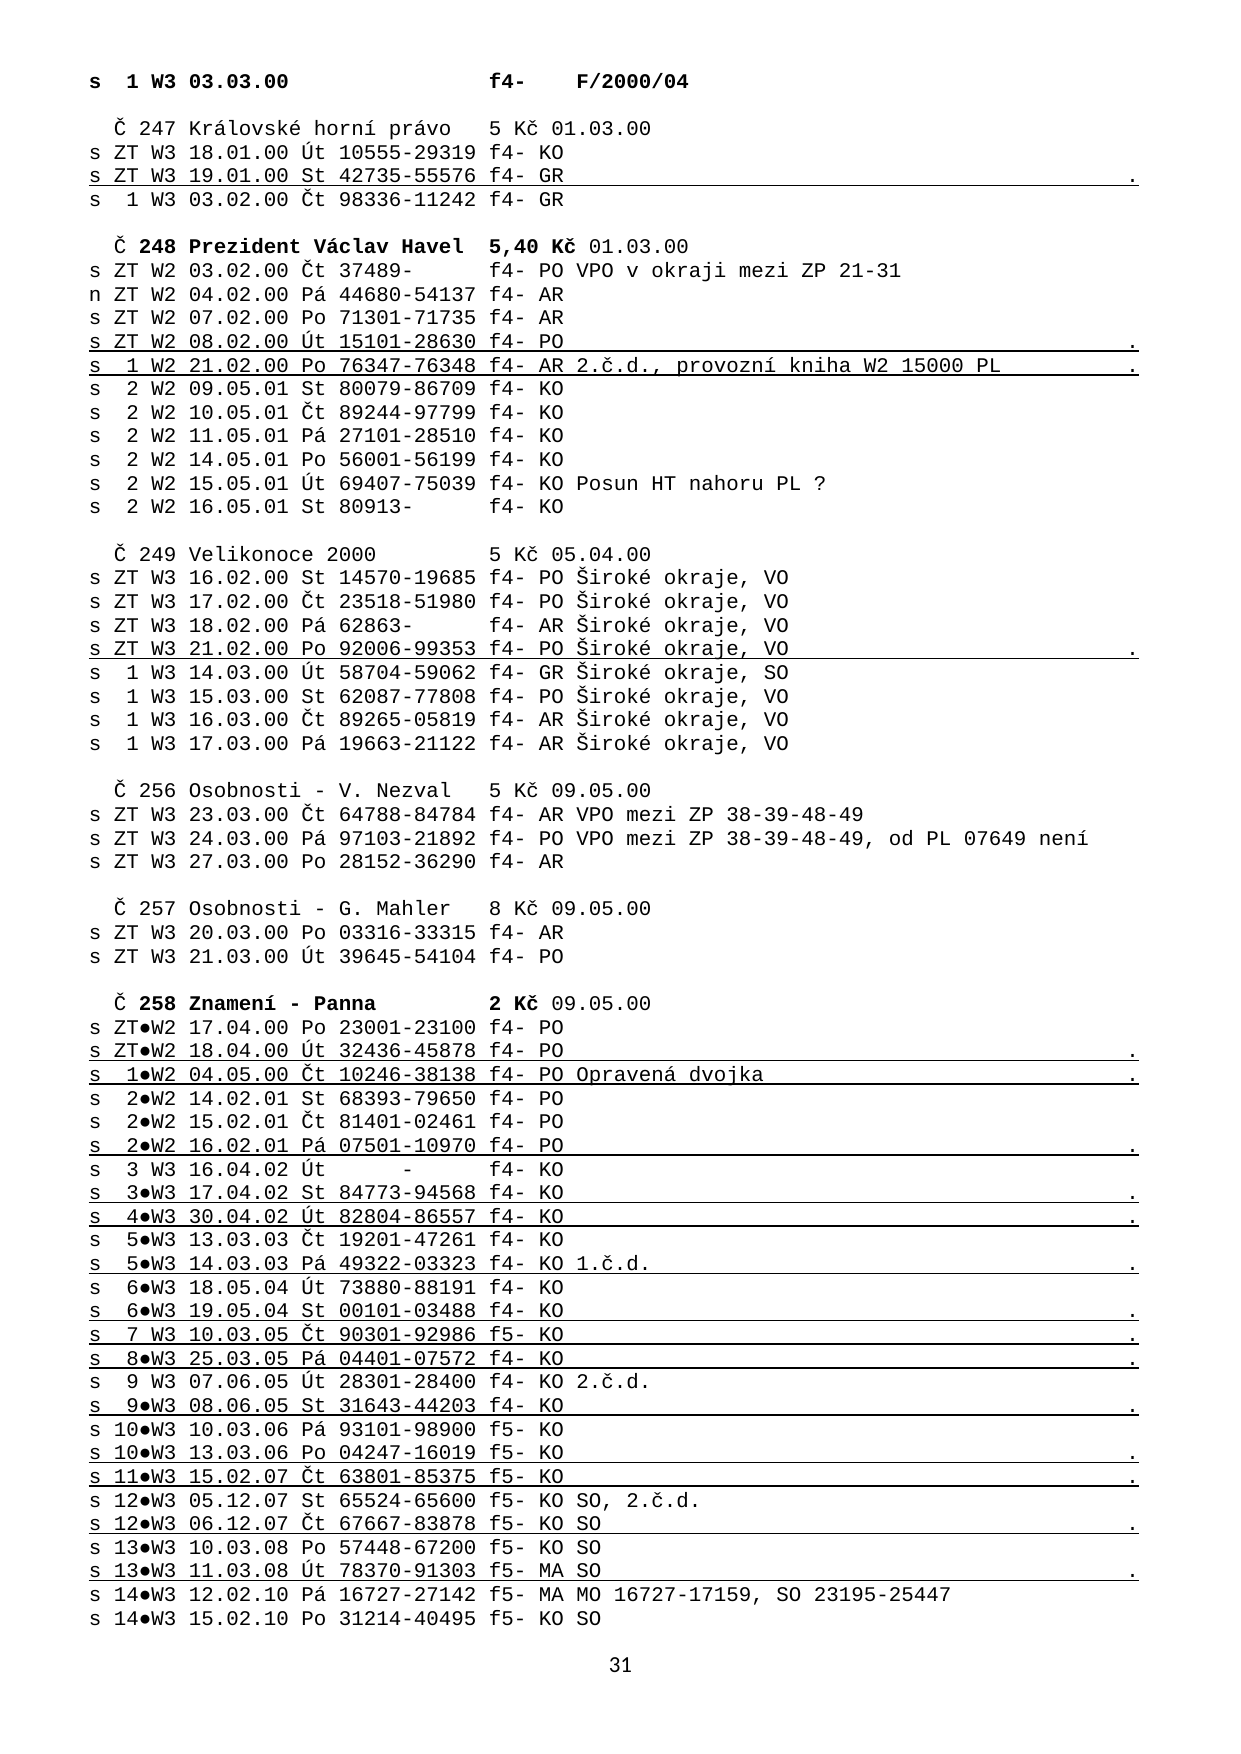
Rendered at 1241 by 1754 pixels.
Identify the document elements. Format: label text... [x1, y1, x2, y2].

text s 1 W3 03.02.00 Čt 98336-11242 f4- GR [88, 189, 1152, 213]
text s 2 W2 16.05.01 St 80913- f4- KO [88, 496, 1152, 520]
text s ZT W3 23.03.00 Čt 64788-84784 f4- AR VPO mezi ZP 38-39-48-49 [88, 804, 1152, 827]
text s 1 W3 17.03.00 Pá 19663-21122 f4- AR Široké okraje, VO [88, 733, 1152, 757]
text s 3 W3 16.04.02 Út - f4- KO [88, 1158, 1152, 1182]
text s 11●W3 15.02.07 Čt 63801-85375 f5- KO . [88, 1466, 1152, 1489]
text Č 247 Královské horní právo 5 Kč 01.03.00 [88, 118, 1152, 142]
text s 1●W2 04.05.00 Čt 10246-38138 f4- PO Opravená dvojka . [88, 1064, 1152, 1088]
text Č 258 Znamení - Panna 2 Kč 09.05.00 [88, 993, 1152, 1017]
text s 6●W3 19.05.04 St 00101-03488 f4- KO . [88, 1300, 1152, 1324]
text s 6●W3 18.05.04 Út 73880-88191 f4- KO [88, 1277, 1152, 1300]
text s 5●W3 13.03.03 Čt 19201-47261 f4- KO [88, 1229, 1152, 1253]
text s 2●W2 14.02.01 St 68393-79650 f4- PO [88, 1088, 1152, 1111]
text s 2 W2 11.05.01 Pá 27101-28510 f4- KO [88, 426, 1152, 449]
text s ZT●W2 17.04.00 Po 23001-23100 f4- PO [88, 1017, 1152, 1040]
text s 2 W2 15.05.01 Út 69407-75039 f4- KO Posun HT nahoru PL ? [88, 473, 1152, 496]
text s ZT W2 08.02.00 Út 15101-28630 f4- PO . [88, 331, 1152, 354]
text s ZT W3 20.03.00 Po 03316-33315 f4- AR [88, 922, 1152, 946]
text s 2●W2 15.02.01 Čt 81401-02461 f4- PO [88, 1111, 1152, 1135]
text s 1 W3 14.03.00 Út 58704-59062 f4- GR Široké okraje, SO [88, 662, 1152, 686]
text s ZT W3 19.01.00 St 42735-55576 f4- GR . [88, 165, 1152, 189]
text s ZT W2 07.02.00 Po 71301-71735 f4- AR [88, 307, 1152, 331]
text s ZT W3 27.03.00 Po 28152-36290 f4- AR [88, 851, 1152, 875]
text s ZT W3 18.01.00 Út 10555-29319 f4- KO [88, 142, 1152, 165]
text s 2●W2 16.02.01 Pá 07501-10970 f4- PO . [88, 1135, 1152, 1158]
text s 10●W3 10.03.06 Pá 93101-98900 f5- KO [88, 1419, 1152, 1442]
text s 5●W3 14.03.03 Pá 49322-03323 f4- KO 1.č.d. . [88, 1253, 1152, 1277]
text s 13●W3 10.03.08 Po 57448-67200 f5- KO SO [88, 1537, 1152, 1561]
text s 14●W3 12.02.10 Pá 16727-27142 f5- MA MO 16727-17159, SO 23195-25447 [88, 1584, 1152, 1608]
text Č 248 Prezident Václav Havel 5,40 Kč 01.03.00 [88, 236, 1152, 260]
text s ZT W3 21.03.00 Út 39645-54104 f4- PO [88, 946, 1152, 969]
text s 12●W3 05.12.07 St 65524-65600 f5- KO SO, 2.č.d. [88, 1489, 1152, 1513]
text s 14●W3 15.02.10 Po 31214-40495 f5- KO SO [88, 1608, 1152, 1631]
text s 7 W3 10.03.05 Čt 90301-92986 f5- KO . [88, 1324, 1152, 1348]
text s ZT●W2 18.04.00 Út 32436-45878 f4- PO . [88, 1040, 1152, 1064]
text s 1 W3 15.03.00 St 62087-77808 f4- PO Široké okraje, VO [88, 686, 1152, 709]
text s 2 W2 10.05.01 Čt 89244-97799 f4- KO [88, 402, 1152, 426]
text Č 249 Velikonoce 2000 5 Kč 05.04.00 [88, 544, 1152, 567]
text Č 256 Osobnosti - V. Nezval 5 Kč 09.05.00 [88, 780, 1152, 804]
text s 10●W3 13.03.06 Po 04247-16019 f5- KO . [88, 1442, 1152, 1466]
text s 2 W2 09.05.01 St 80079-86709 f4- KO [88, 378, 1152, 402]
text s 13●W3 11.03.08 Út 78370-91303 f5- MA SO . [88, 1561, 1152, 1584]
text s 9●W3 08.06.05 St 31643-44203 f4- KO . [88, 1395, 1152, 1419]
text s 1 W3 16.03.00 Čt 89265-05819 f4- AR Široké okraje, VO [88, 709, 1152, 733]
text s 9 W3 07.06.05 Út 28301-28400 f4- KO 2.č.d. [88, 1371, 1152, 1395]
text s ZT W3 17.02.00 Čt 23518-51980 f4- PO Široké okraje, VO [88, 591, 1152, 615]
text s ZT W2 03.02.00 Čt 37489- f4- PO VPO v okraji mezi ZP 21-31 [88, 260, 1152, 284]
text s 12●W3 06.12.07 Čt 67667-83878 f5- KO SO . [88, 1513, 1152, 1537]
text s 1 W3 03.03.00 f4- F/2000/04 [88, 71, 1152, 94]
text s 8●W3 25.03.05 Pá 04401-07572 f4- KO . [88, 1348, 1152, 1371]
text s ZT W3 16.02.00 St 14570-19685 f4- PO Široké okraje, VO [88, 567, 1152, 591]
text Č 257 Osobnosti - G. Mahler 8 Kč 09.05.00 [88, 898, 1152, 922]
text s 4●W3 30.04.02 Út 82804-86557 f4- KO . [88, 1206, 1152, 1229]
text s ZT W3 18.02.00 Pá 62863- f4- AR Široké okraje, VO [88, 615, 1152, 638]
text s ZT W3 24.03.00 Pá 97103-21892 f4- PO VPO mezi ZP 38-39-48-49, od PL 07649 není [88, 827, 1152, 851]
text s 2 W2 14.05.01 Po 56001-56199 f4- KO [88, 449, 1152, 473]
text n ZT W2 04.02.00 Pá 44680-54137 f4- AR [88, 284, 1152, 307]
text s ZT W3 21.02.00 Po 92006-99353 f4- PO Široké okraje, VO . [88, 638, 1152, 662]
text s 3●W3 17.04.02 St 84773-94568 f4- KO . [88, 1182, 1152, 1206]
text s 1 W2 21.02.00 Po 76347-76348 f4- AR 2.č.d., provozní kniha W2 15000 PL . [88, 354, 1152, 378]
